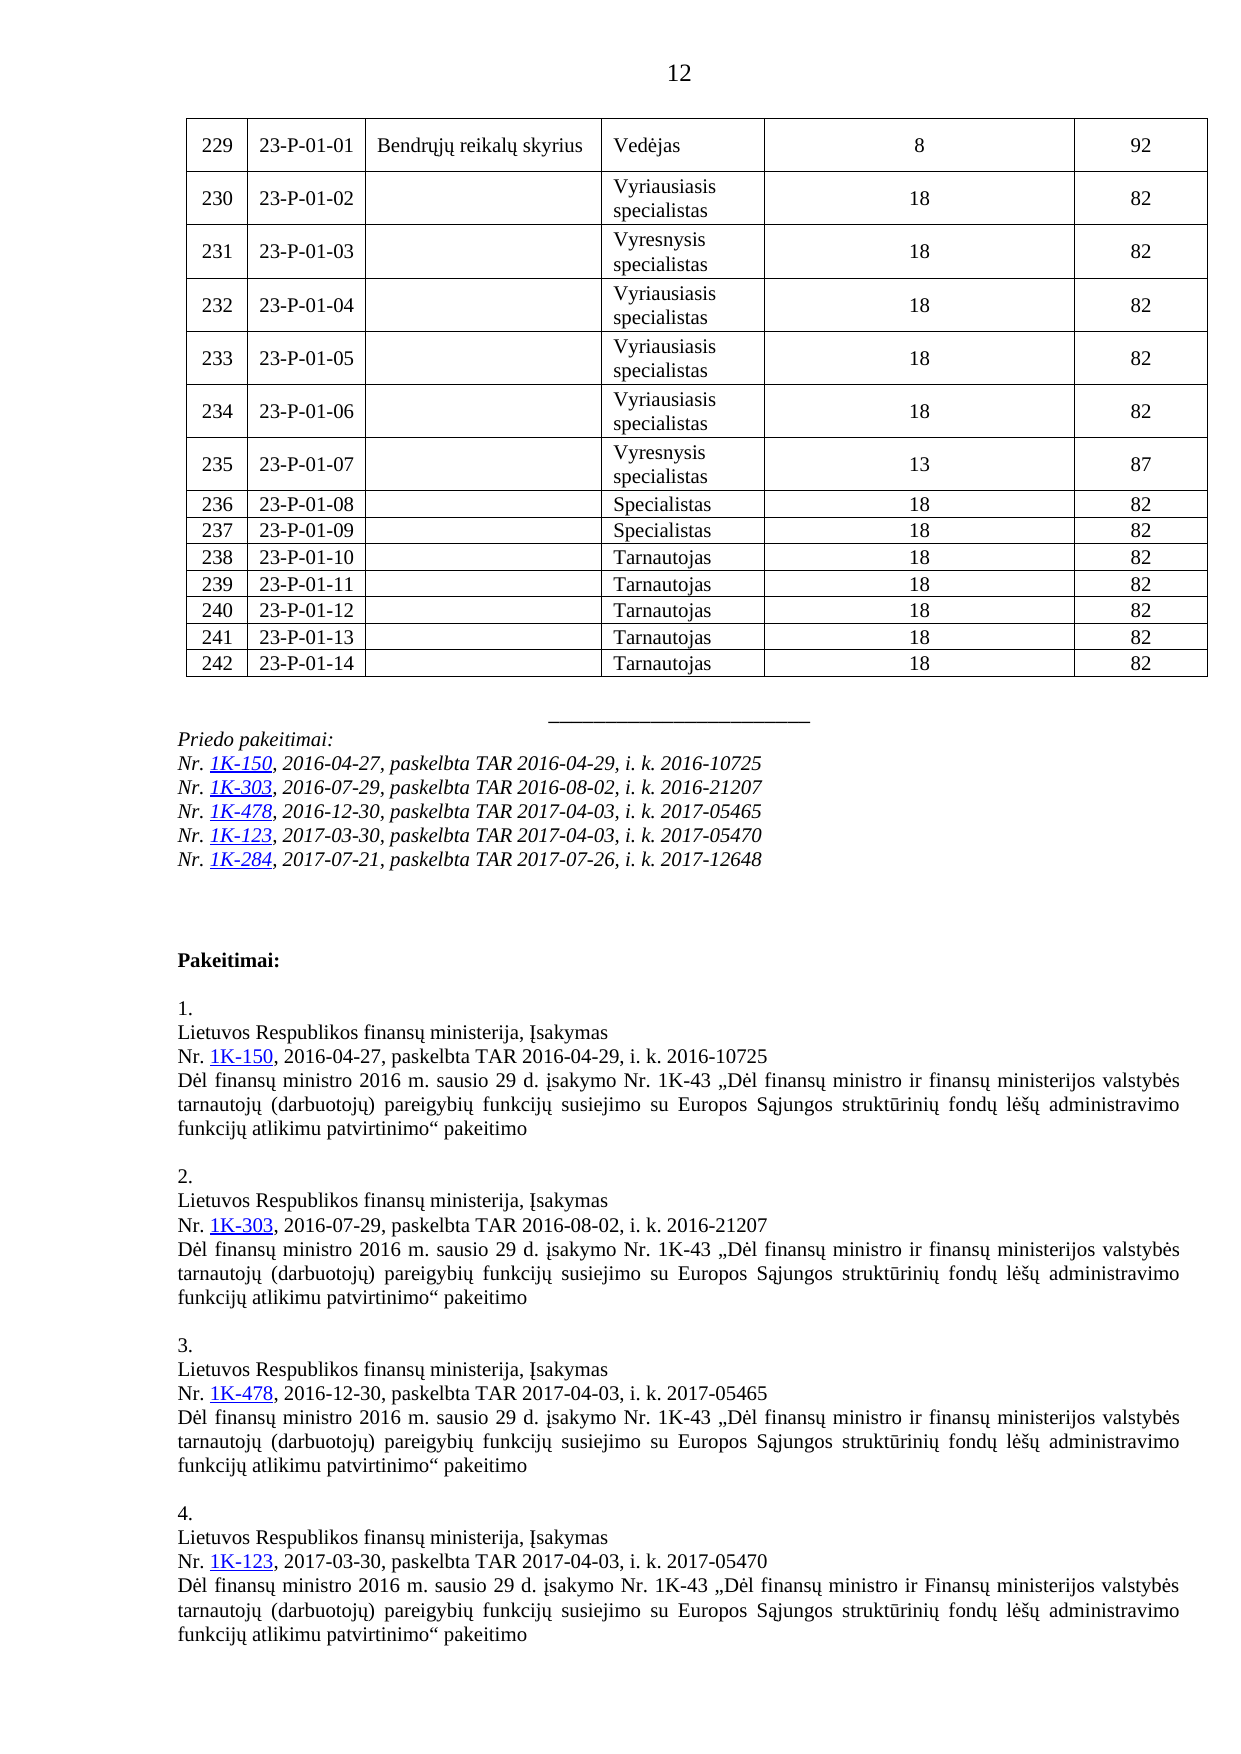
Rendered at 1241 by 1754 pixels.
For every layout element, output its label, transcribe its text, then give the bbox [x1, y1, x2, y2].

table_cell Vyriausiasis specialistas [602, 279, 764, 331]
table_cell 236 [187, 491, 247, 517]
text Nr. 1K-303, 2016-07-29, paskelbta TAR 2016-08-02, i. k. 2016-21207 [177, 1212, 1181, 1237]
table_cell [366, 491, 601, 517]
text _______________________ [177, 698, 1181, 727]
table_cell 18 [765, 332, 1074, 384]
table_cell 23-P-01-07 [248, 438, 365, 490]
table_cell 8 [765, 119, 1074, 171]
table_cell 23-P-01-09 [248, 518, 365, 543]
text Nr. 1K-123, 2017-03-30, paskelbta TAR 2017-04-03, i. k. 2017-05470 [177, 823, 1181, 847]
table_cell 82 [1075, 385, 1207, 437]
table_cell [366, 624, 601, 649]
table_cell Specialistas [602, 491, 764, 517]
table_cell Vyresnysis specialistas [602, 438, 764, 490]
table_cell 232 [187, 279, 247, 331]
table_cell 82 [1075, 571, 1207, 596]
text Priedo pakeitimai: [177, 727, 1181, 751]
table_cell 234 [187, 385, 247, 437]
table_cell 18 [765, 544, 1074, 570]
table_cell 238 [187, 544, 247, 570]
table_cell 23-P-01-08 [248, 491, 365, 517]
table_cell Tarnautojas [602, 650, 764, 676]
table_cell Tarnautojas [602, 544, 764, 570]
table_cell 23-P-01-01 [248, 119, 365, 171]
table_cell 87 [1075, 438, 1207, 490]
table_cell Vedėjas [602, 119, 764, 171]
table_cell 23-P-01-03 [248, 225, 365, 277]
table_cell [366, 172, 601, 224]
table_cell 82 [1075, 332, 1207, 384]
table_cell 239 [187, 571, 247, 596]
table_cell Vyresnysis specialistas [602, 225, 764, 277]
table_cell 92 [1075, 119, 1207, 171]
table_cell 82 [1075, 279, 1207, 331]
table_cell 23-P-01-06 [248, 385, 365, 437]
table_cell Vyriausiasis specialistas [602, 172, 764, 224]
table_cell 18 [765, 624, 1074, 649]
table_cell 242 [187, 650, 247, 676]
table_cell Bendrųjų reikalų skyrius [366, 119, 601, 171]
table_cell [366, 279, 601, 331]
table_cell 23-P-01-12 [248, 597, 365, 623]
text Nr. 1K-478, 2016-12-30, paskelbta TAR 2017-04-03, i. k. 2017-05465 [177, 1381, 1181, 1405]
text Lietuvos Respublikos finansų ministerija, Įsakymas [177, 1525, 1181, 1549]
table_cell 18 [765, 385, 1074, 437]
table_cell Specialistas [602, 518, 764, 543]
table_cell 82 [1075, 225, 1207, 277]
text 4. [177, 1501, 1181, 1525]
table_cell [366, 225, 601, 277]
text Pakeitimai: [177, 948, 1181, 972]
table_cell 82 [1075, 597, 1207, 623]
text Nr. 1K-150, 2016-04-27, paskelbta TAR 2016-04-29, i. k. 2016-10725 [177, 751, 1181, 775]
table_cell 235 [187, 438, 247, 490]
table_cell 82 [1075, 650, 1207, 676]
table_cell 82 [1075, 172, 1207, 224]
table_cell 23-P-01-02 [248, 172, 365, 224]
table_cell 18 [765, 571, 1074, 596]
text Dėl finansų ministro 2016 m. sausio 29 d. įsakymo Nr. 1K-43 „Dėl finansų ministro ir finansų ministerijos valstybės tarnautojų (darbuotojų) pareigybių funkcijų susiejimo su Europos Sąjungos struktūrinių fondų lėšų administravimo funkcijų atlikimu patvirtinimo“ pakeitimo [177, 1405, 1181, 1477]
table_cell 18 [765, 597, 1074, 623]
text Dėl finansų ministro 2016 m. sausio 29 d. įsakymo Nr. 1K-43 „Dėl finansų ministro ir Finansų ministerijos valstybės tarnautojų (darbuotojų) pareigybių funkcijų susiejimo su Europos Sąjungos struktūrinių fondų lėšų administravimo funkcijų atlikimu patvirtinimo“ pakeitimo [177, 1573, 1181, 1646]
table_cell Vyriausiasis specialistas [602, 385, 764, 437]
table_cell 23-P-01-05 [248, 332, 365, 384]
text Nr. 1K-284, 2017-07-21, paskelbta TAR 2017-07-26, i. k. 2017-12648 [177, 847, 1181, 871]
text 2. [177, 1164, 1181, 1188]
table_cell 23-P-01-11 [248, 571, 365, 596]
text Lietuvos Respublikos finansų ministerija, Įsakymas [177, 1357, 1181, 1381]
table_cell 241 [187, 624, 247, 649]
text Lietuvos Respublikos finansų ministerija, Įsakymas [177, 1020, 1181, 1044]
table_cell 18 [765, 225, 1074, 277]
table_cell Vyriausiasis specialistas [602, 332, 764, 384]
text Nr. 1K-150, 2016-04-27, paskelbta TAR 2016-04-29, i. k. 2016-10725 [177, 1044, 1181, 1068]
table_cell 230 [187, 172, 247, 224]
text Nr. 1K-478, 2016-12-30, paskelbta TAR 2017-04-03, i. k. 2017-05465 [177, 799, 1181, 823]
text Lietuvos Respublikos finansų ministerija, Įsakymas [177, 1188, 1181, 1212]
table_cell 82 [1075, 518, 1207, 543]
table_cell [366, 597, 601, 623]
text Nr. 1K-123, 2017-03-30, paskelbta TAR 2017-04-03, i. k. 2017-05470 [177, 1549, 1181, 1573]
table_cell 18 [765, 172, 1074, 224]
table_cell 233 [187, 332, 247, 384]
table_cell [366, 650, 601, 676]
table_cell [366, 571, 601, 596]
text 3. [177, 1333, 1181, 1357]
table_cell 18 [765, 279, 1074, 331]
table_cell Tarnautojas [602, 597, 764, 623]
table_cell [366, 385, 601, 437]
text 1. [177, 996, 1181, 1020]
table_cell [366, 332, 601, 384]
table_cell 82 [1075, 491, 1207, 517]
table_cell [366, 544, 601, 570]
table_cell 23-P-01-13 [248, 624, 365, 649]
table_cell 237 [187, 518, 247, 543]
table_cell 18 [765, 491, 1074, 517]
table_cell 23-P-01-14 [248, 650, 365, 676]
table_cell Tarnautojas [602, 571, 764, 596]
text Dėl finansų ministro 2016 m. sausio 29 d. įsakymo Nr. 1K-43 „Dėl finansų ministro ir finansų ministerijos valstybės tarnautojų (darbuotojų) pareigybių funkcijų susiejimo su Europos Sąjungos struktūrinių fondų lėšų administravimo funkcijų atlikimu patvirtinimo“ pakeitimo [177, 1237, 1181, 1309]
text Nr. 1K-303, 2016-07-29, paskelbta TAR 2016-08-02, i. k. 2016-21207 [177, 775, 1181, 799]
table_cell 240 [187, 597, 247, 623]
table_cell [366, 518, 601, 543]
table_cell [366, 438, 601, 490]
table_cell 23-P-01-10 [248, 544, 365, 570]
table_cell 13 [765, 438, 1074, 490]
table_cell 82 [1075, 544, 1207, 570]
table_cell 18 [765, 650, 1074, 676]
table_cell 23-P-01-04 [248, 279, 365, 331]
table_cell 229 [187, 119, 247, 171]
table_cell 18 [765, 518, 1074, 543]
table_cell Tarnautojas [602, 624, 764, 649]
table_cell 231 [187, 225, 247, 277]
table_cell 82 [1075, 624, 1207, 649]
text Dėl finansų ministro 2016 m. sausio 29 d. įsakymo Nr. 1K-43 „Dėl finansų ministro ir finansų ministerijos valstybės tarnautojų (darbuotojų) pareigybių funkcijų susiejimo su Europos Sąjungos struktūrinių fondų lėšų administravimo funkcijų atlikimu patvirtinimo“ pakeitimo [177, 1068, 1181, 1140]
